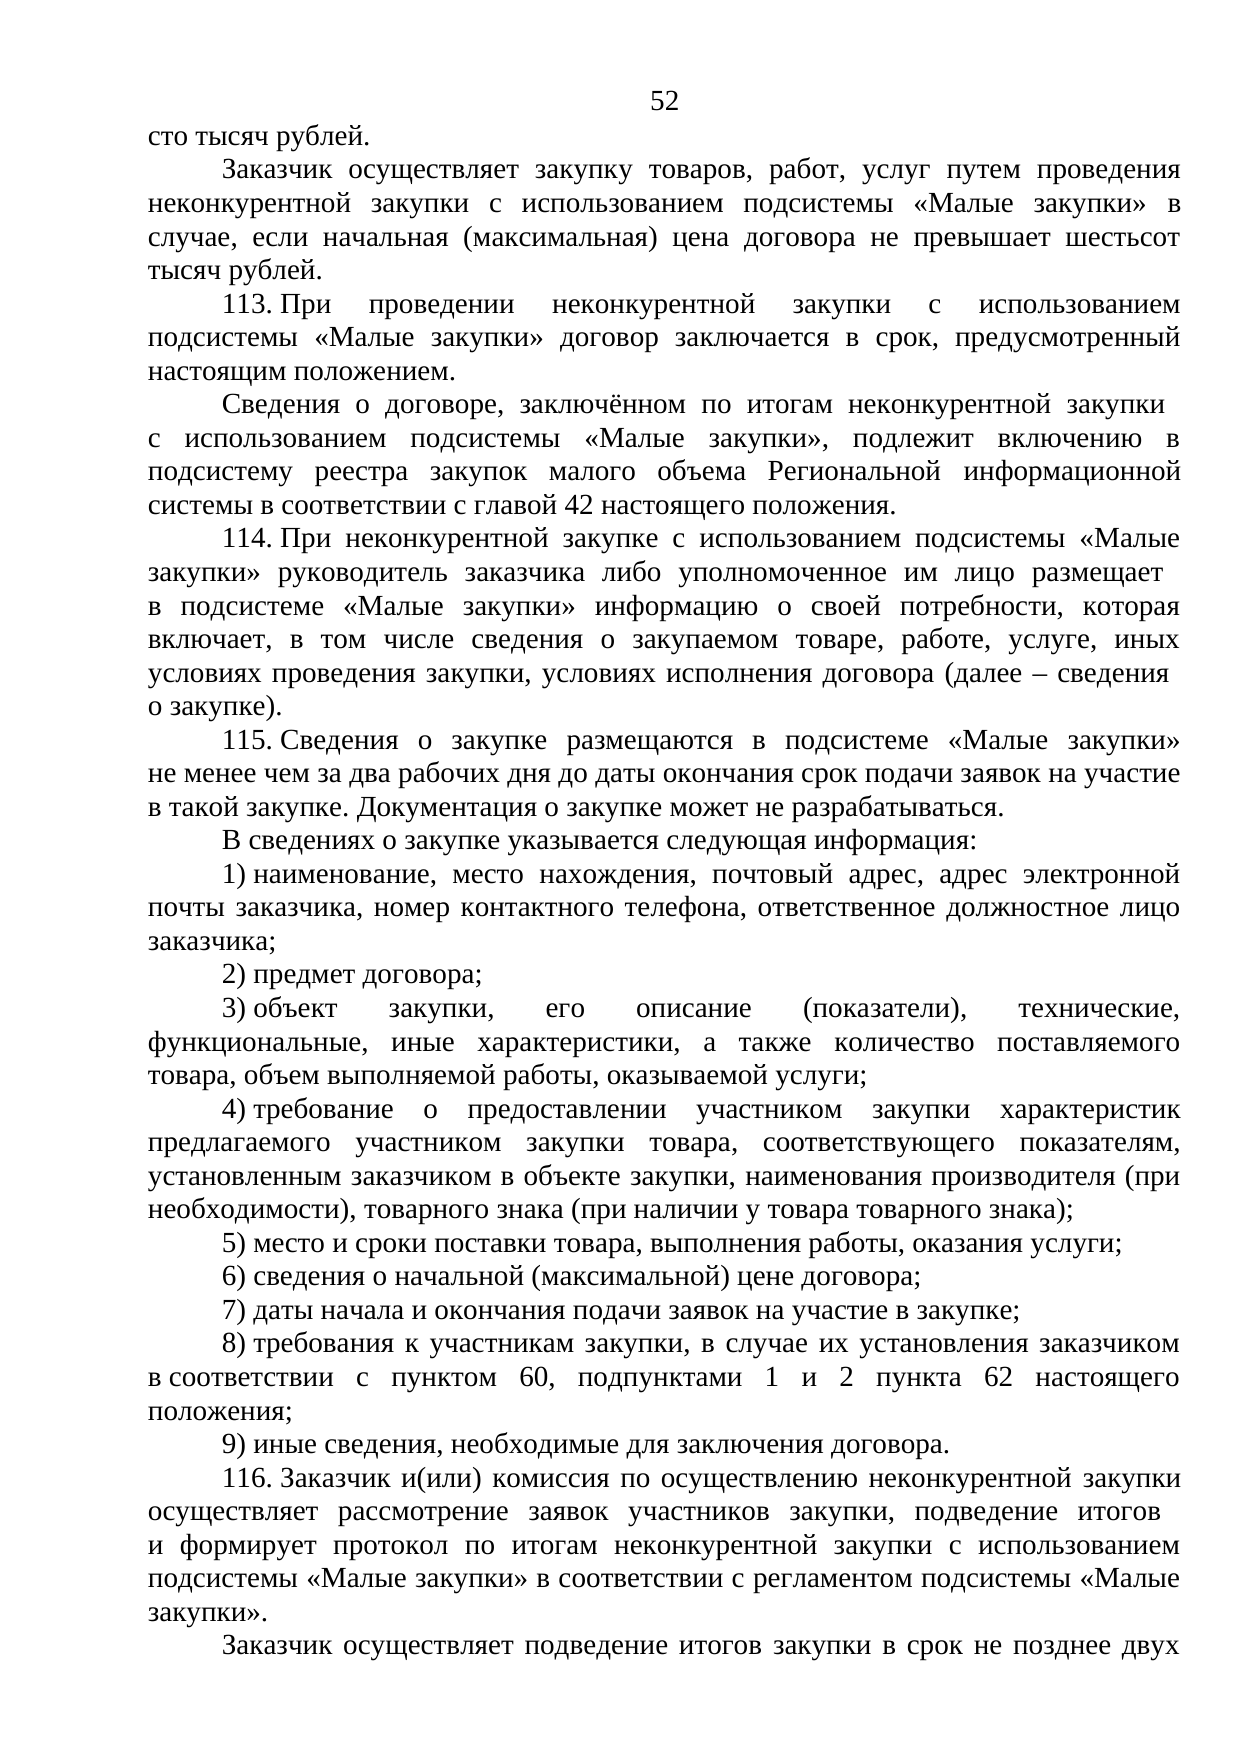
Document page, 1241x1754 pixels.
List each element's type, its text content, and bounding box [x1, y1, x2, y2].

text 114. При неконкурентной закупке с использованием подсистемы «Малые закупки» руководитель заказчика либо уполномоченное им лицо размещает в подсистеме «Малые закупки» информацию о своей потребности, которая включает, в том числе сведения о закупаемом товаре, работе, услуге, иных условиях проведения закупки, условиях исполнения договора (далее – сведения о закупке). [148, 521, 1181, 722]
text В сведениях о закупке указывается следующая информация: [148, 822, 1181, 856]
text 6) сведения о начальной (максимальной) цене договора; [148, 1258, 1181, 1292]
text Заказчик осуществляет закупку товаров, работ, услуг путем проведения неконкурентной закупки с использованием подсистемы «Малые закупки» в случае, если начальная (максимальная) цена договора не превышает шестьсот тысяч рублей. [148, 152, 1181, 286]
text сто тысяч рублей. [148, 118, 1181, 152]
text 9) иные сведения, необходимые для заключения договора. [148, 1426, 1181, 1460]
text Заказчик осуществляет подведение итогов закупки в срок не позднее двух [148, 1627, 1181, 1661]
text 2) предмет договора; [148, 957, 1181, 990]
text 113. При проведении неконкурентной закупки с использованием подсистемы «Малые закупки» договор заключается в срок, предусмотренный настоящим положением. [148, 286, 1181, 386]
text 1) наименование, место нахождения, почтовый адрес, адрес электронной почты заказчика, номер контактного телефона, ответственное должностное лицо заказчика; [148, 856, 1181, 957]
text 3) объект закупки, его описание (показатели), технические, функциональные, иные характеристики, а также количество поставляемого товара, объем выполняемой работы, оказываемой услуги; [148, 990, 1181, 1091]
text Сведения о договоре, заключённом по итогам неконкурентной закупки с использованием подсистемы «Малые закупки», подлежит включению в подсистему реестра закупок малого объема Региональной информационной системы в соответствии с главой 42 настоящего положения. [148, 386, 1181, 521]
text 115. Сведения о закупке размещаются в подсистеме «Малые закупки» не менее чем за два рабочих дня до даты окончания срок подачи заявок на участие в такой закупке. Документация о закупке может не разрабатываться. [148, 722, 1181, 822]
text 5) место и сроки поставки товара, выполнения работы, оказания услуги; [148, 1225, 1181, 1258]
text 7) даты начала и окончания подачи заявок на участие в закупке; [148, 1292, 1181, 1326]
text 4) требование о предоставлении участником закупки характеристик предлагаемого участником закупки товара, соответствующего показателям, установленным заказчиком в объекте закупки, наименования производителя (при необходимости), товарного знака (при наличии у товара товарного знака); [148, 1091, 1181, 1225]
text 8) требования к участникам закупки, в случае их установления заказчиком в соответствии с пунктом 60, подпунктами 1 и 2 пункта 62 настоящего положения; [148, 1326, 1181, 1426]
text 116. Заказчик и(или) комиссия по осуществлению неконкурентной закупки осуществляет рассмотрение заявок участников закупки, подведение итогов и формирует протокол по итогам неконкурентной закупки с использованием подсистемы «Малые закупки» в соответствии с регламентом подсистемы «Малые закупки». [148, 1460, 1181, 1627]
